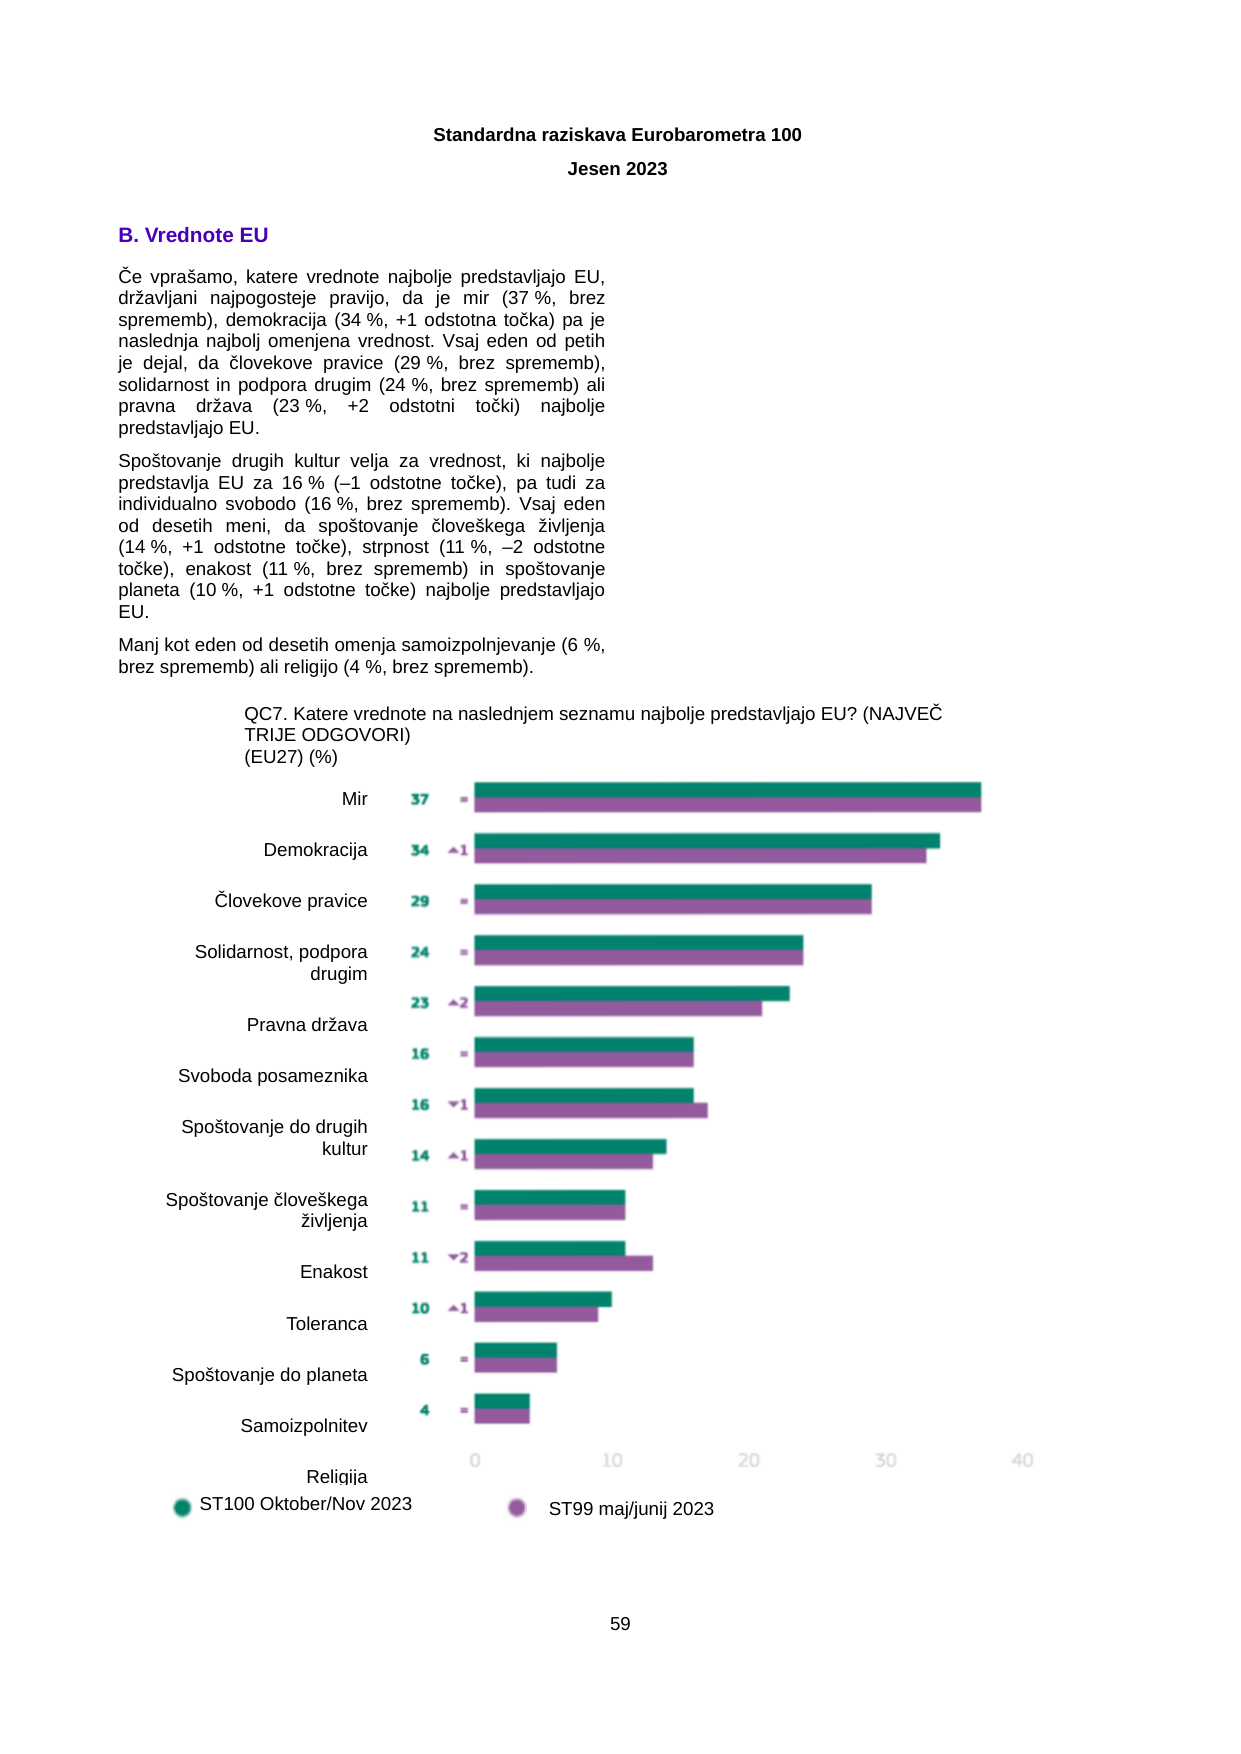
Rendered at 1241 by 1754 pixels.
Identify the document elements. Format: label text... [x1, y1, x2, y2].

picture [405, 763, 1038, 1477]
picture [154, 1485, 527, 1532]
text Spoštovanje drugih kultur velja za vrednost, ki najbolje predstavlja EU za 16 % (–1 odstotne točke), pa tudi za individualno svobodo (16 %, brez sprememb). Vsaj eden od desetih meni, da spoštovanje človeškega življenja (14 %, +1 odstotne točke), strpnost (11 %, –2 odstotne točke), enakost (11 %, brez sprememb) in spoštovanje planeta (10 %, +1 odstotne točke) najbolje predstavljajo EU. [118, 450, 605, 622]
text Manj kot eden od desetih omenja samoizpolnjevanje (6 %, brez sprememb) ali religijo (4 %, brez sprememb). [118, 634, 605, 677]
subtitle B. Vrednote EU [118, 223, 605, 247]
text Če vprašamo, katere vrednote najbolje predstavljajo EU, državljani najpogosteje pravijo, da je mir (37 %, brez sprememb), demokracija (34 %, +1 odstotna točka) pa je naslednja najbolj omenjena vrednost. Vsaj eden od petih je dejal, da človekove pravice (29 %, brez sprememb), solidarnost in podpora drugim (24 %, brez sprememb) ali pravna država (23 %, +2 odstotni točki) najbolje predstavljajo EU. [118, 266, 605, 438]
